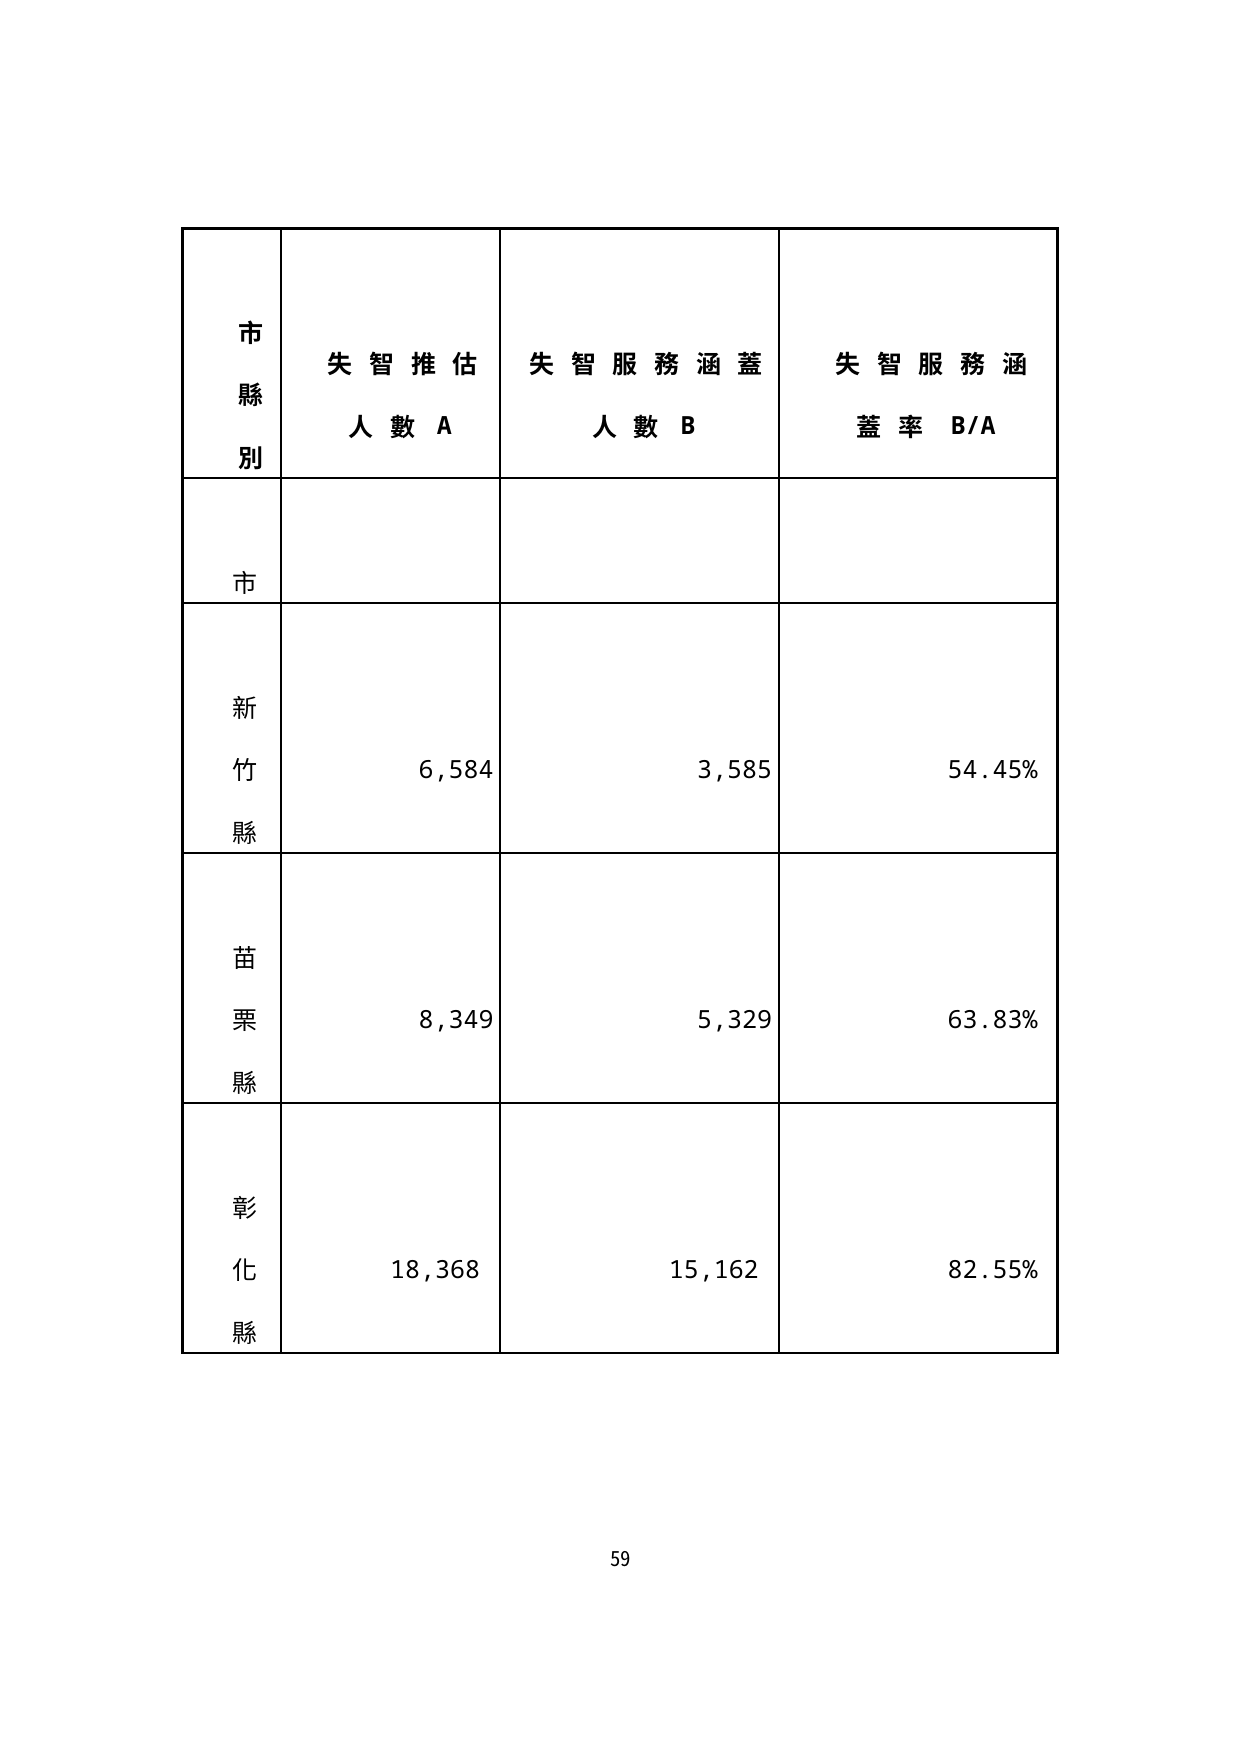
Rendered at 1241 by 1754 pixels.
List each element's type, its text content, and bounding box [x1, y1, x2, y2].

table_cell [501, 479, 778, 602]
table_cell 彰化縣 [184, 1104, 280, 1352]
table_cell 8,349 [282, 854, 499, 1102]
table_cell 82.55% [780, 1104, 1056, 1352]
table_cell [282, 479, 499, 602]
table_cell 新竹縣 [184, 604, 280, 852]
table_cell 5,329 [501, 854, 778, 1102]
table_cell 15,162 [501, 1104, 778, 1352]
table_cell 18,368 [282, 1104, 499, 1352]
table_cell 市 [184, 479, 280, 602]
table_cell 63.83% [780, 854, 1056, 1102]
table_header 失智服務涵蓋人數B [501, 230, 778, 477]
table_cell 苗栗縣 [184, 854, 280, 1102]
table_cell 6,584 [282, 604, 499, 852]
table_header 失智推估人數A [282, 230, 499, 477]
table_cell [780, 479, 1056, 602]
table_header 失智服務涵蓋率B/A [780, 230, 1056, 477]
table_cell 54.45% [780, 604, 1056, 852]
table_cell 3,585 [501, 604, 778, 852]
table_header 市縣別 [184, 230, 280, 477]
